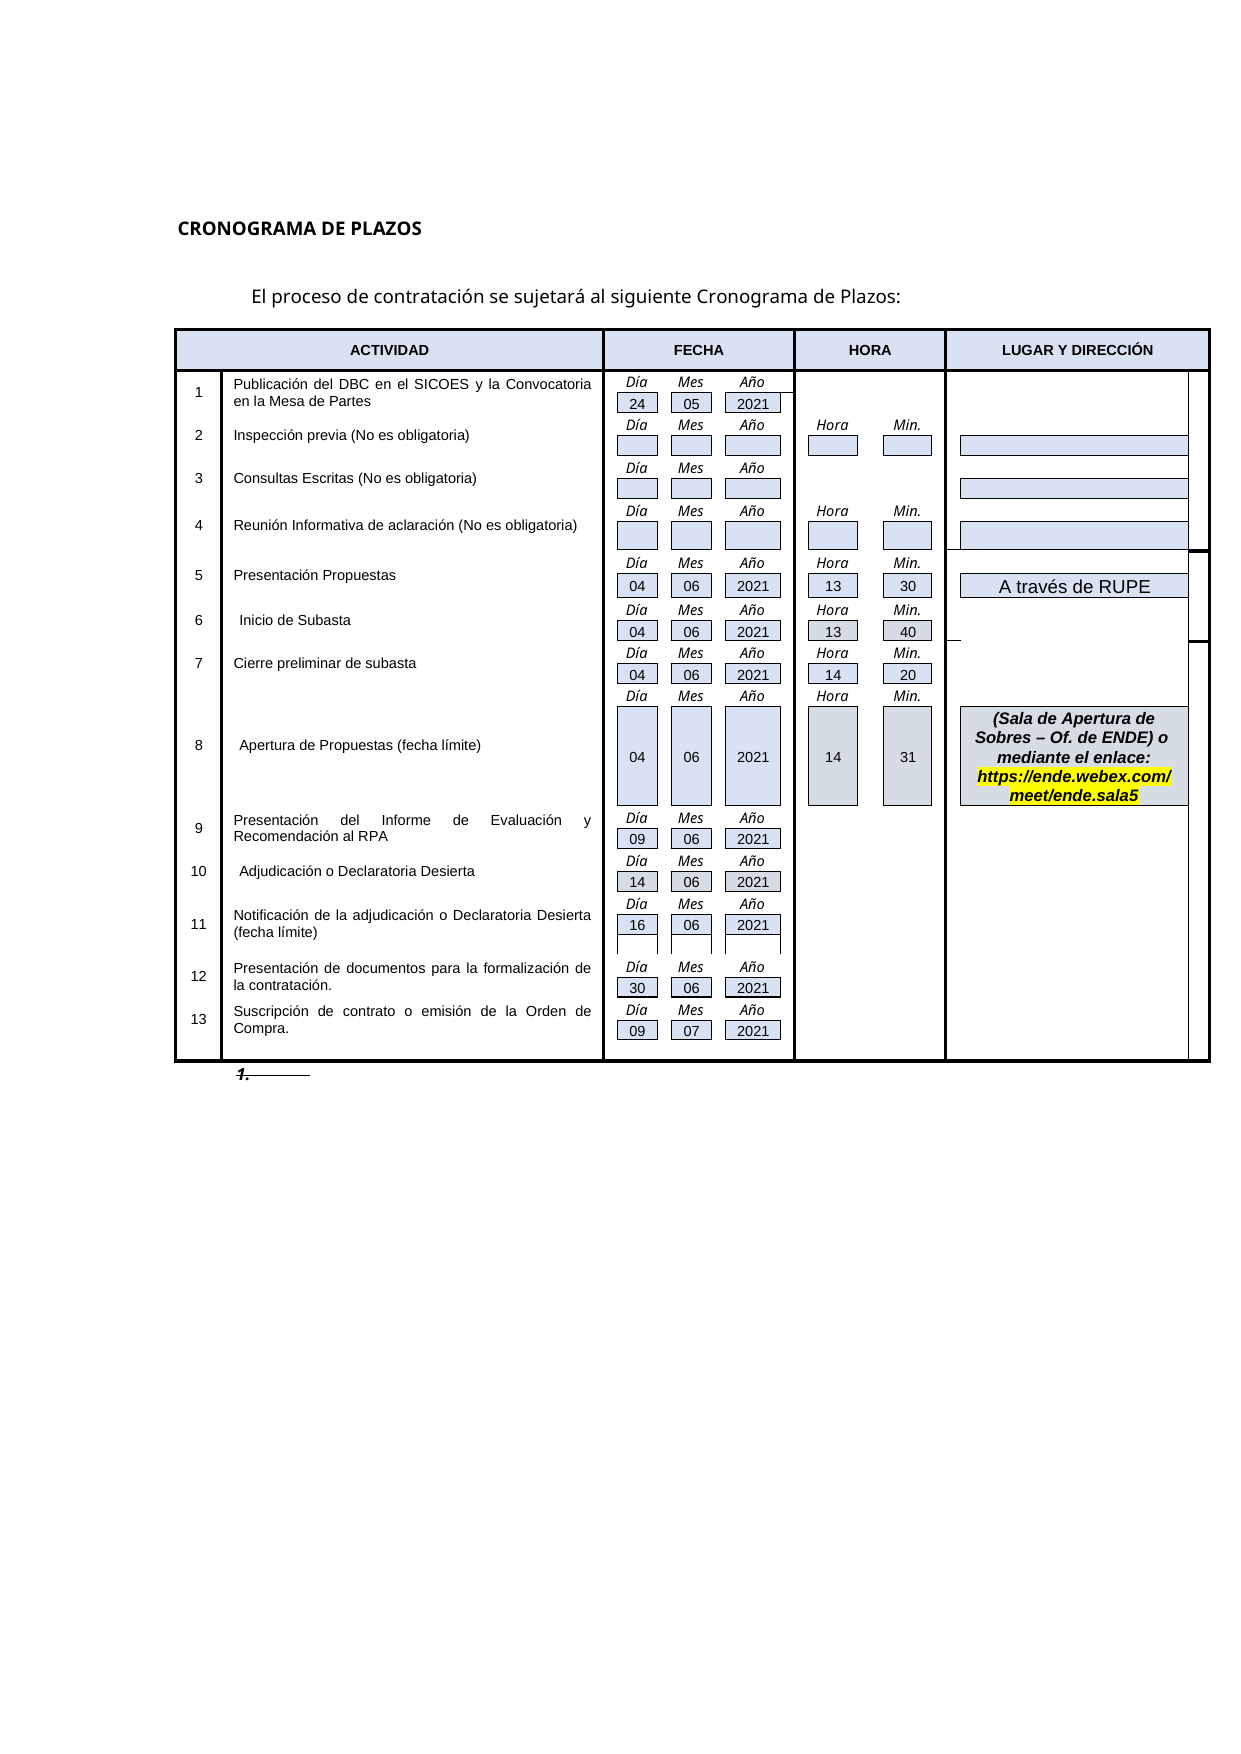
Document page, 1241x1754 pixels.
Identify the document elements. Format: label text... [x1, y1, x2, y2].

table_cell Min. [884, 498, 932, 521]
table_cell [605, 392, 617, 412]
table_cell [780, 455, 793, 478]
table_cell 20 [884, 664, 931, 683]
table_cell [712, 663, 725, 683]
table_cell 06 [672, 621, 711, 640]
table_cell [961, 871, 1188, 891]
table_cell [932, 914, 944, 953]
table_cell Hora [808, 641, 858, 663]
table_cell [932, 498, 944, 521]
table_cell [961, 550, 1188, 572]
table_cell [781, 871, 793, 891]
table_cell [932, 1020, 944, 1039]
table_cell [884, 871, 932, 891]
table_cell Mes [671, 806, 712, 828]
table_cell 11 [177, 891, 220, 953]
table_cell Hora [808, 598, 858, 620]
table_cell 06 [672, 574, 711, 597]
table_cell [657, 1039, 671, 1059]
table_cell [932, 848, 944, 871]
table_cell (Sala de Apertura de Sobres – Of. de ENDE) o mediante el enlace: https://ende.webex.com/meet/ende.sala5 [961, 707, 1188, 805]
table_cell [712, 805, 726, 828]
table_cell [781, 828, 793, 848]
table_cell [672, 436, 711, 455]
table_cell [672, 522, 711, 549]
table_cell Reunión Informativa de aclaración (No es obligatoria) [223, 498, 602, 549]
table_cell [658, 871, 671, 891]
table_cell Adjudicación o Declaratoria Desierta [223, 848, 602, 891]
table_cell [932, 1039, 944, 1059]
table_cell [947, 550, 961, 640]
table_cell [605, 1039, 617, 1059]
table_cell [796, 683, 808, 706]
table_cell Año [726, 550, 780, 572]
table_cell 04 [618, 621, 657, 640]
table_cell Año [726, 413, 780, 435]
table_cell [808, 977, 858, 996]
table_cell Mes [671, 598, 712, 620]
table_cell [858, 954, 884, 977]
table_cell [726, 522, 780, 549]
table_cell [961, 436, 1188, 455]
table_cell Día [617, 456, 657, 478]
table_cell [781, 914, 793, 953]
table_cell [712, 498, 726, 521]
table_cell [961, 954, 1188, 977]
table_cell [617, 1040, 657, 1059]
table_cell [1189, 643, 1208, 1059]
table_cell [605, 828, 617, 848]
table_cell [712, 412, 726, 435]
table_cell [657, 996, 671, 1019]
table_cell Año [726, 998, 780, 1019]
table_cell [796, 805, 808, 828]
table_cell [858, 521, 883, 549]
table_cell Mes [671, 954, 712, 977]
table_cell Día [617, 806, 657, 828]
table_cell [726, 479, 780, 498]
table_cell Presentación Propuestas [223, 549, 602, 597]
table_cell [796, 412, 808, 435]
table_cell Año [726, 684, 780, 706]
table_cell [808, 871, 858, 891]
table_cell [657, 412, 671, 435]
table_cell Mes [671, 550, 712, 572]
table_cell [961, 412, 1188, 435]
table_cell [726, 1040, 780, 1059]
table_cell [712, 683, 726, 706]
table_cell [796, 914, 808, 953]
table_cell [712, 706, 725, 726]
table_cell [658, 663, 671, 683]
table_cell [884, 478, 932, 498]
table_cell [657, 372, 671, 392]
table_cell [884, 436, 931, 455]
table_cell [858, 412, 884, 435]
table_cell 5 [177, 549, 220, 597]
table_cell Inicio de Subasta [223, 597, 589, 640]
table_cell Año [726, 806, 780, 828]
table_cell 8 [177, 683, 220, 805]
table_cell [947, 372, 961, 549]
table_cell [605, 412, 617, 435]
table_cell [796, 573, 808, 597]
table_cell [726, 436, 780, 455]
table_cell [961, 891, 1188, 914]
table_cell 06 [672, 707, 711, 805]
table_cell [858, 498, 884, 521]
table_cell [884, 848, 932, 871]
table_cell [884, 392, 932, 412]
table_cell [781, 521, 793, 549]
table_cell 3 [177, 455, 220, 498]
table_cell [858, 914, 884, 953]
table_cell [884, 828, 932, 848]
table_cell [712, 521, 725, 549]
table_cell [712, 871, 725, 891]
table_cell [605, 683, 617, 706]
table_cell Día [617, 849, 657, 871]
table_cell [796, 996, 808, 1019]
table_cell [605, 891, 617, 914]
table_cell 06 [672, 829, 711, 848]
table_cell [884, 954, 932, 977]
table_cell 1 [177, 372, 220, 412]
table_cell [858, 435, 883, 455]
table_cell [712, 573, 725, 597]
table_cell [605, 435, 617, 455]
table_cell Día [617, 892, 657, 914]
table_cell 30 [884, 574, 931, 597]
table_cell [618, 935, 657, 953]
table_cell Mes [671, 684, 712, 706]
table_cell [658, 914, 671, 953]
table_cell [671, 1040, 712, 1059]
table_cell [726, 935, 780, 953]
table_cell [961, 372, 1188, 392]
table_cell [796, 871, 808, 891]
table_cell A través de RUPE [961, 574, 1188, 597]
table_cell Min. [884, 641, 932, 663]
table_cell [796, 597, 808, 620]
table_cell [712, 455, 726, 478]
table_cell [618, 522, 657, 549]
table_cell [961, 806, 1188, 828]
table_cell [796, 498, 808, 521]
table_cell Mes [671, 372, 712, 392]
table_cell [658, 828, 671, 848]
table_cell Hora [808, 684, 858, 706]
table_cell [712, 848, 726, 871]
table_cell 12 [177, 954, 220, 996]
table_cell Mes [671, 892, 712, 914]
table_header ACTIVIDAD [177, 331, 602, 369]
table_cell [605, 620, 617, 640]
table_cell [712, 620, 725, 640]
table_cell [658, 435, 671, 455]
table_cell 06 [672, 915, 711, 934]
table_cell [932, 805, 944, 828]
table_cell [961, 522, 1188, 549]
table_cell 06 [672, 872, 711, 891]
table_cell [932, 828, 944, 848]
table_cell [858, 455, 884, 478]
table_cell [780, 549, 793, 572]
table_cell [672, 479, 711, 498]
table_cell [808, 1020, 858, 1039]
table_cell [796, 392, 808, 412]
table_cell [961, 683, 1188, 706]
table_cell [796, 828, 808, 848]
table_cell [808, 392, 858, 412]
table_cell [589, 1039, 602, 1059]
table_cell 24 [618, 393, 657, 412]
table_cell [809, 436, 857, 455]
table_cell Día [617, 684, 657, 706]
table_cell Día [617, 413, 657, 435]
table_cell Año [726, 954, 780, 977]
table_cell [932, 573, 944, 597]
table_cell [858, 640, 884, 663]
table_cell 13 [177, 996, 220, 1039]
table_cell Min. [884, 412, 932, 435]
table_cell [796, 640, 808, 663]
table_cell 13 [809, 574, 857, 597]
table_cell [796, 521, 808, 549]
table_cell [605, 726, 617, 805]
text El proceso de contratación se sujetará al siguiente Cronograma de Plazos: [177, 283, 1063, 309]
table_cell [605, 663, 617, 683]
table_cell [932, 726, 944, 805]
table_cell [932, 620, 944, 640]
table_cell [808, 806, 858, 828]
table_cell Mes [671, 499, 712, 521]
table_cell Hora [808, 550, 858, 572]
table_cell [672, 935, 711, 953]
table_cell [858, 683, 884, 706]
table_cell [858, 996, 884, 1019]
table_cell [932, 412, 944, 435]
table_cell [858, 871, 884, 891]
table_cell Día [617, 598, 657, 620]
table_cell [961, 914, 1188, 953]
table_cell [858, 891, 884, 914]
table_cell [657, 597, 671, 620]
table_cell [177, 1039, 220, 1059]
table_cell [808, 1039, 858, 1059]
subtitle CRONOGRAMA DE PLAZOS [177, 216, 1063, 241]
table_cell [932, 455, 944, 478]
table_cell 14 [618, 872, 657, 891]
table_cell [961, 828, 1188, 848]
table_cell [780, 683, 793, 706]
table_cell [961, 499, 1188, 521]
table_cell [605, 805, 617, 828]
table_cell [932, 706, 944, 726]
table_cell Día [617, 372, 657, 392]
table_cell [796, 848, 808, 871]
table_cell [858, 372, 884, 392]
table_cell Hora [808, 498, 858, 521]
table_cell 05 [672, 393, 711, 412]
table_cell 04 [618, 664, 657, 683]
table_cell Mes [671, 641, 712, 663]
table_cell [781, 573, 793, 597]
table_cell [884, 914, 932, 953]
table_cell [961, 996, 1188, 1019]
table_cell 2 [177, 412, 220, 455]
table_cell Mes [671, 998, 712, 1019]
table_cell Apertura de Propuestas (fecha límite) [223, 683, 589, 805]
table_cell [780, 891, 793, 914]
table_cell [605, 996, 617, 1019]
table_cell [961, 1039, 1188, 1059]
table_cell [858, 549, 884, 572]
table_cell [657, 640, 671, 663]
table_cell Año [726, 598, 780, 620]
table_cell [932, 683, 944, 706]
table_cell [808, 372, 858, 392]
table_cell Hora [808, 412, 858, 435]
table_cell [932, 663, 944, 683]
table_cell 2021 [726, 829, 780, 848]
table_cell Mes [671, 413, 712, 435]
table_cell [657, 549, 671, 572]
table_cell [712, 1039, 726, 1059]
table_cell 6 [177, 597, 220, 640]
table_cell [605, 573, 617, 597]
table_cell [780, 996, 793, 1019]
table_cell [808, 848, 858, 871]
table_cell [781, 393, 793, 412]
table_cell 09 [618, 1021, 657, 1039]
table_cell 4 [177, 498, 220, 549]
table_cell [796, 455, 808, 478]
table_cell Día [617, 998, 657, 1019]
table_cell [1189, 553, 1208, 640]
table_cell Publicación del DBC en el SICOES y la Convocatoria en la Mesa de Partes [223, 372, 602, 412]
table_cell [858, 573, 883, 597]
table_cell Presentación de documentos para la formalización de la contratación. [223, 954, 602, 996]
table_cell [657, 805, 671, 828]
table_cell [781, 435, 793, 455]
table_cell [712, 914, 725, 953]
table_cell 06 [672, 664, 711, 683]
table_cell [658, 977, 671, 996]
table_cell [961, 620, 1188, 640]
table_cell Año [726, 849, 780, 871]
table_cell [712, 478, 725, 498]
table_cell [796, 620, 808, 640]
table_cell [657, 683, 671, 706]
table_cell Mes [671, 849, 712, 871]
table_cell [858, 828, 884, 848]
table_header FECHA [605, 331, 793, 369]
table_cell [932, 478, 944, 498]
table_cell 07 [672, 1021, 711, 1039]
table_cell [712, 435, 725, 455]
table_cell [796, 726, 808, 805]
table_cell [658, 620, 671, 640]
table_cell [781, 478, 793, 498]
table_cell [712, 996, 726, 1019]
table_cell [780, 640, 793, 663]
table_cell [657, 954, 671, 977]
table_cell Año [726, 892, 780, 914]
table_cell [605, 521, 617, 549]
table_cell [796, 954, 808, 977]
table_cell [858, 848, 884, 871]
table_cell [605, 455, 617, 478]
table_cell [605, 706, 617, 726]
table_cell [605, 954, 617, 977]
table_cell [658, 392, 671, 412]
table_cell 09 [618, 829, 657, 848]
table_cell [712, 954, 726, 977]
table_cell 2021 [726, 915, 780, 934]
table_cell 2021 [726, 707, 780, 805]
table_cell [780, 412, 793, 435]
table_cell 16 [618, 915, 657, 934]
table_cell [605, 372, 617, 392]
table_cell [781, 706, 793, 726]
table_cell [932, 640, 944, 663]
table_cell [808, 914, 858, 953]
table_cell [780, 372, 793, 392]
table_cell 7 [177, 640, 220, 683]
table_cell [605, 549, 617, 572]
table_cell [932, 392, 944, 412]
table_cell [618, 436, 657, 455]
table_cell [712, 1020, 725, 1039]
table_cell [961, 1020, 1188, 1039]
table_cell [932, 977, 944, 996]
table_cell [780, 498, 793, 521]
table_cell [1189, 372, 1208, 549]
table_cell [796, 478, 808, 498]
table_cell [712, 549, 726, 572]
table_cell [712, 597, 726, 620]
table_cell [961, 848, 1188, 871]
table_cell [658, 706, 671, 726]
table_cell 40 [884, 621, 931, 640]
table_cell 2021 [726, 393, 780, 412]
table_cell [884, 996, 932, 1019]
table_cell Inspección previa (No es obligatoria) [223, 412, 602, 455]
table_cell [932, 549, 944, 572]
table_cell [712, 891, 726, 914]
table_cell [884, 456, 932, 478]
table_cell [961, 479, 1188, 498]
table_cell [796, 1020, 808, 1039]
table_cell [589, 726, 602, 805]
table_cell [618, 479, 657, 498]
table_cell [796, 706, 808, 726]
table_cell [712, 640, 726, 663]
table_cell [932, 954, 944, 977]
table_cell Min. [884, 598, 932, 620]
table_cell [884, 891, 932, 914]
table_cell Día [617, 641, 657, 663]
table_cell [858, 597, 884, 620]
table_cell Min. [884, 684, 932, 706]
table_cell [781, 663, 793, 683]
table_cell [884, 1039, 932, 1059]
table_cell [605, 871, 617, 891]
table_cell [780, 597, 793, 620]
table_cell [796, 663, 808, 683]
table_cell [858, 805, 884, 828]
table_cell 2021 [726, 664, 780, 683]
table_cell [658, 1020, 671, 1039]
table_cell [781, 620, 793, 640]
table_cell [605, 914, 617, 953]
table_cell [932, 372, 944, 392]
table_cell [657, 455, 671, 478]
table_cell 04 [618, 707, 657, 805]
table_cell [858, 706, 883, 726]
table_cell [858, 478, 884, 498]
table_cell [858, 1020, 884, 1039]
table_cell 30 [618, 978, 657, 996]
table_cell [884, 372, 932, 392]
table_cell [605, 848, 617, 871]
table_cell Notificación de la adjudicación o Declaratoria Desierta (fecha límite) [223, 891, 602, 953]
table_cell [712, 828, 725, 848]
table_cell [605, 977, 617, 996]
table_cell [932, 996, 944, 1019]
table_cell [657, 848, 671, 871]
table_cell [932, 521, 944, 549]
table_cell [657, 891, 671, 914]
table_cell Año [726, 372, 780, 392]
table_cell 14 [809, 707, 857, 805]
table_cell [712, 392, 725, 412]
table_cell 2021 [726, 621, 780, 640]
table_cell 04 [618, 574, 657, 597]
table_cell 10 [177, 848, 220, 891]
table_cell [884, 806, 932, 828]
table_cell [796, 549, 808, 572]
table_cell 31 [884, 707, 931, 805]
table_cell [858, 663, 883, 683]
table_cell [961, 977, 1188, 996]
table_cell [658, 573, 671, 597]
table_cell [796, 1039, 808, 1059]
table_cell [589, 683, 602, 706]
table_cell [961, 663, 1188, 683]
table_cell [809, 522, 857, 549]
table_cell [605, 1020, 617, 1039]
table_cell [884, 522, 931, 549]
table_cell [858, 620, 883, 640]
table_cell [808, 891, 858, 914]
table_cell [808, 954, 858, 977]
table_cell [780, 848, 793, 871]
table_cell 9 [177, 805, 220, 848]
table_cell [605, 498, 617, 521]
table_cell [796, 435, 808, 455]
table_cell [780, 954, 793, 977]
table_cell [808, 478, 858, 498]
table_cell [932, 871, 944, 891]
table_cell 2021 [726, 872, 780, 891]
table_cell [780, 1039, 793, 1059]
table_cell [858, 977, 884, 996]
table_cell [932, 891, 944, 914]
table_cell 2021 [726, 1021, 780, 1039]
table_cell [808, 456, 858, 478]
table_cell [961, 640, 1188, 663]
table_cell [223, 1039, 589, 1059]
table_cell [781, 1020, 793, 1039]
table_cell [961, 598, 1188, 620]
table_cell [796, 372, 808, 392]
table_cell [781, 726, 793, 805]
table_cell [781, 977, 793, 996]
table_cell Consultas Escritas (No es obligatoria) [223, 455, 602, 498]
table_cell [712, 977, 725, 996]
table_cell Año [726, 456, 780, 478]
table_cell [780, 805, 793, 828]
table_cell [961, 392, 1188, 412]
table_cell Día [617, 499, 657, 521]
table_cell [884, 977, 932, 996]
table_cell [947, 641, 961, 1059]
table_cell [858, 1039, 884, 1059]
table_cell [796, 977, 808, 996]
table_cell Año [726, 499, 780, 521]
table_cell [589, 620, 602, 640]
table_cell [712, 726, 725, 805]
table_cell 2021 [726, 574, 780, 597]
table_cell [658, 521, 671, 549]
table_cell [589, 706, 602, 726]
table_cell 2021 [726, 978, 780, 996]
table_cell [932, 435, 944, 455]
table_cell [808, 996, 858, 1019]
table_cell Min. [884, 550, 932, 572]
table_cell [961, 456, 1188, 478]
table_cell [605, 478, 617, 498]
table_cell [658, 478, 671, 498]
table_cell [884, 1020, 932, 1039]
table_cell [858, 726, 883, 805]
table_cell Cierre preliminar de subasta [223, 640, 602, 683]
table_cell Presentación del Informe de Evaluación y Recomendación al RPA [223, 805, 602, 848]
table_header HORA [796, 331, 944, 369]
table_cell Día [617, 954, 657, 977]
table_cell [605, 640, 617, 663]
table_cell [589, 597, 602, 620]
table_cell [796, 891, 808, 914]
table_cell Año [726, 641, 780, 663]
table_cell [658, 726, 671, 805]
table_cell [657, 498, 671, 521]
table_cell Día [617, 550, 657, 572]
table_cell [932, 597, 944, 620]
table_cell [858, 392, 884, 412]
table_cell Suscripción de contrato o emisión de la Orden de Compra. [223, 996, 602, 1039]
table_cell [712, 372, 726, 392]
table_cell 13 [809, 621, 857, 640]
table_cell 06 [672, 978, 711, 996]
table_cell [808, 828, 858, 848]
table_cell 14 [809, 664, 857, 683]
table_cell [605, 597, 617, 620]
table_header LUGAR Y DIRECCIÓN [947, 331, 1208, 369]
table_cell Mes [671, 456, 712, 478]
